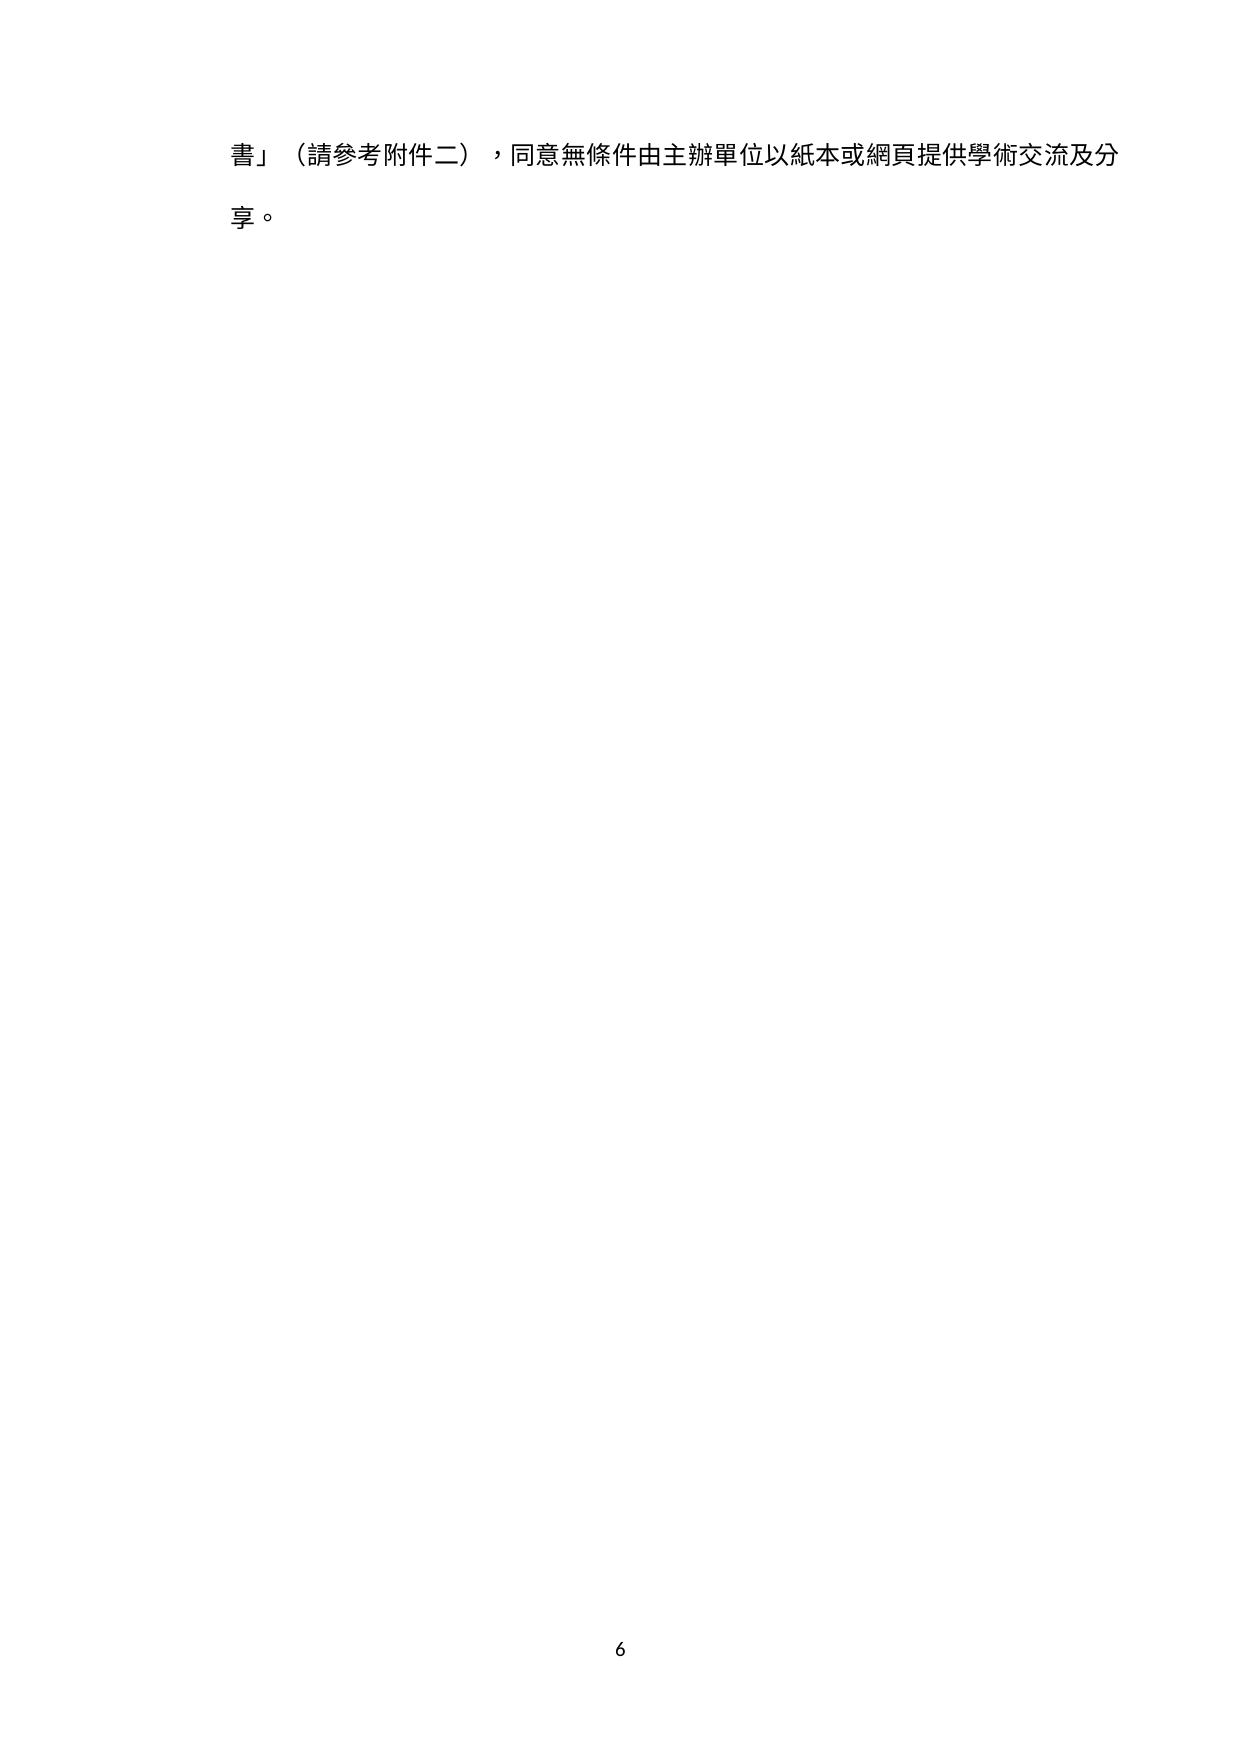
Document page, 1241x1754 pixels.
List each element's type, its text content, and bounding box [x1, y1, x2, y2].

text 書」（請參考附件二），同意無條件由主辦單位以紙本或網頁提供學術交流及分享。 [181, 112, 1122, 237]
